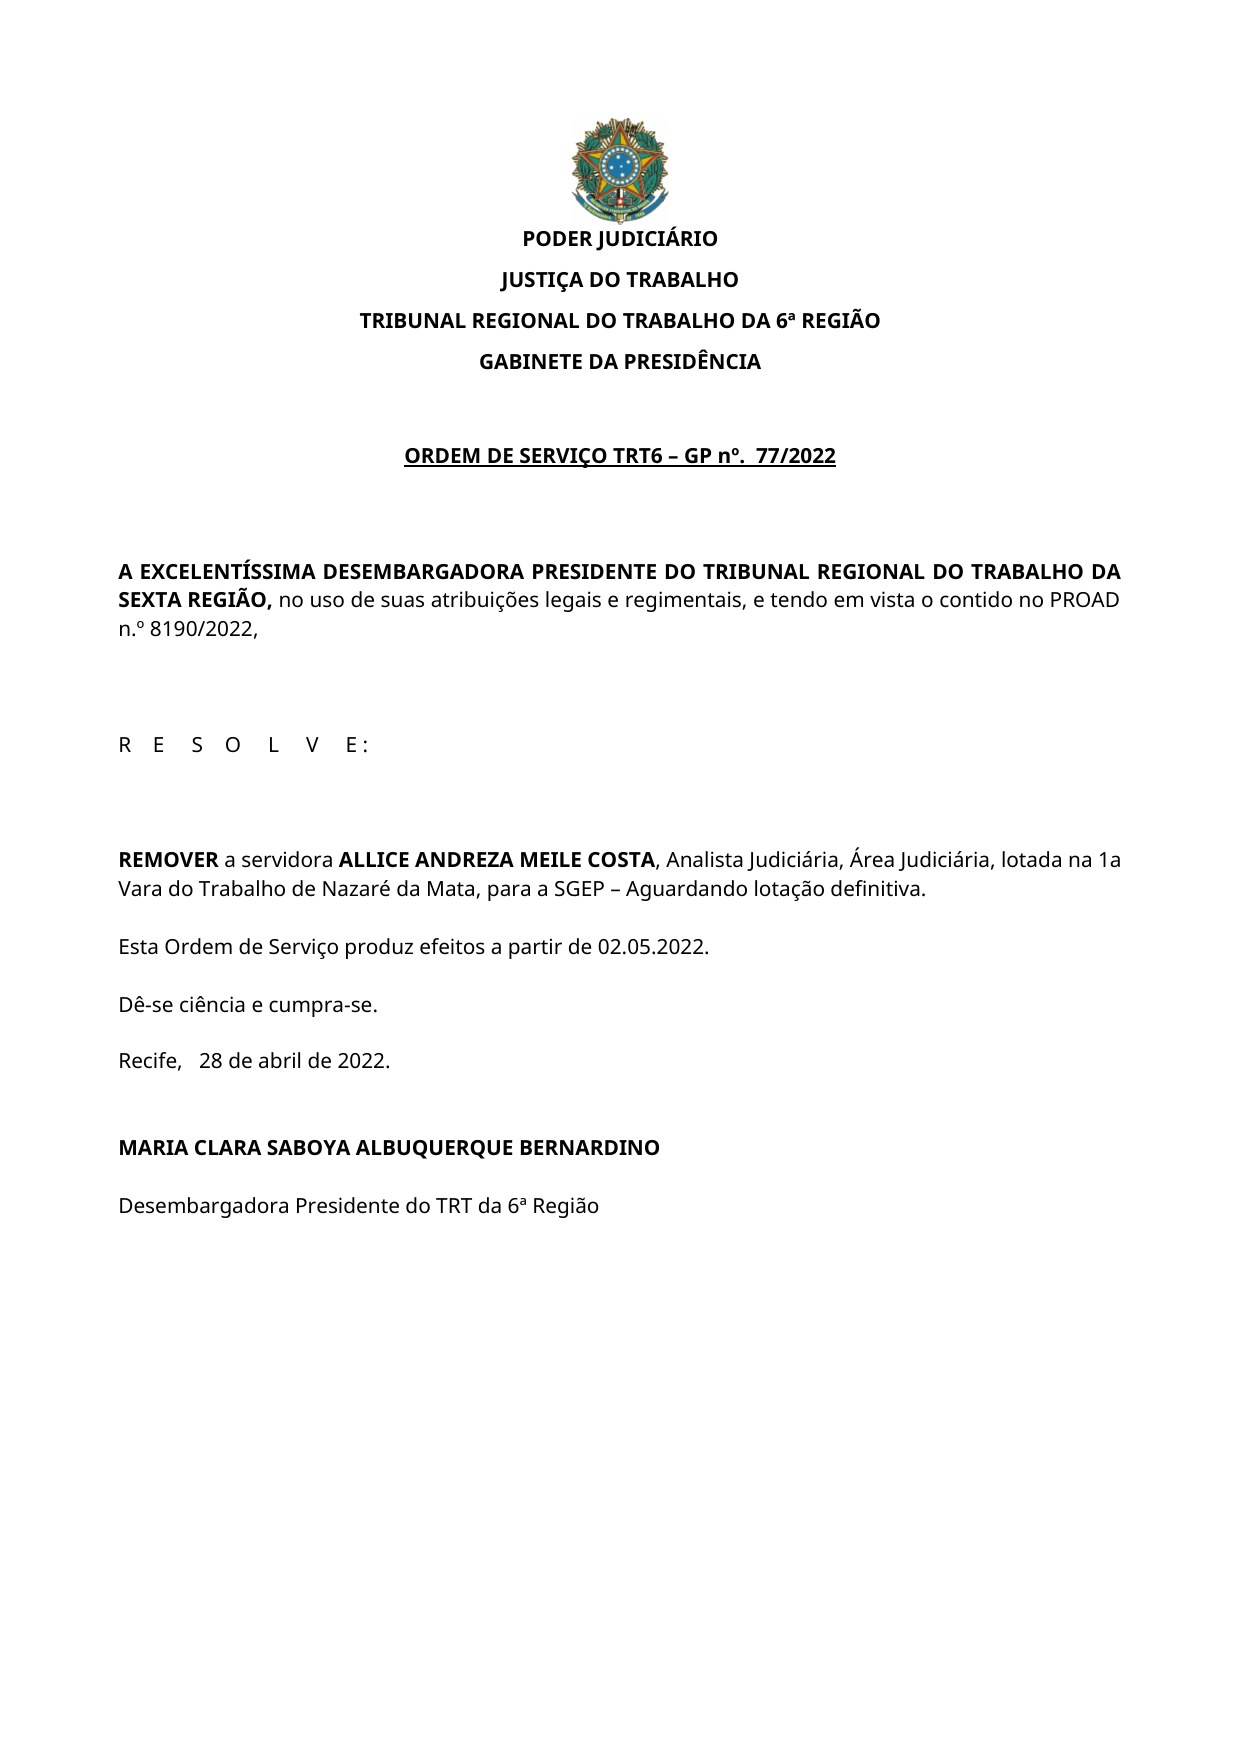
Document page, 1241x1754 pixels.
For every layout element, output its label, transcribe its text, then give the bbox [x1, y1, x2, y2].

text Desembargadora Presidente do TRT da 6ª Região [118, 1191, 1120, 1219]
subtitle ORDEM DE SERVIÇO TRT6 – GP nº. 77/2022 [118, 441, 1122, 469]
text Esta Ordem de Serviço produz efeitos a partir de 02.05.2022. [118, 932, 1122, 960]
text JUSTIÇA DO TRABALHO [118, 265, 1122, 294]
text PODER JUDICIÁRIO [118, 224, 1122, 253]
text MARIA CLARA SABOYA ALBUQUERQUE BERNARDINO [118, 1133, 1120, 1161]
text GABINETE DA PRESIDÊNCIA [118, 347, 1122, 376]
text REMOVER a servidora ALLICE ANDREZA MEILE COSTA, Analista Judiciária, Área Judiciária, lotada na 1a Vara do Trabalho de Nazaré da Mata, para a SGEP – Aguardando lotação definitiva. [118, 846, 1122, 902]
text Recife, 28 de abril de 2022. [118, 1047, 1120, 1075]
text Dê-se ciência e cumpra-se. [118, 990, 1120, 1018]
text R E S O L V E : [118, 730, 1122, 758]
text TRIBUNAL REGIONAL DO TRABALHO DA 6ª REGIÃO [118, 306, 1122, 335]
text A EXCELENTÍSSIMA DESEMBARGADORA PRESIDENTE DO TRIBUNAL REGIONAL DO TRABALHO DA SEXTA REGIÃO, no uso de suas atribuições legais e regimentais, e tendo em vista o contido no PROAD n.º 8190/2022, [118, 557, 1122, 642]
